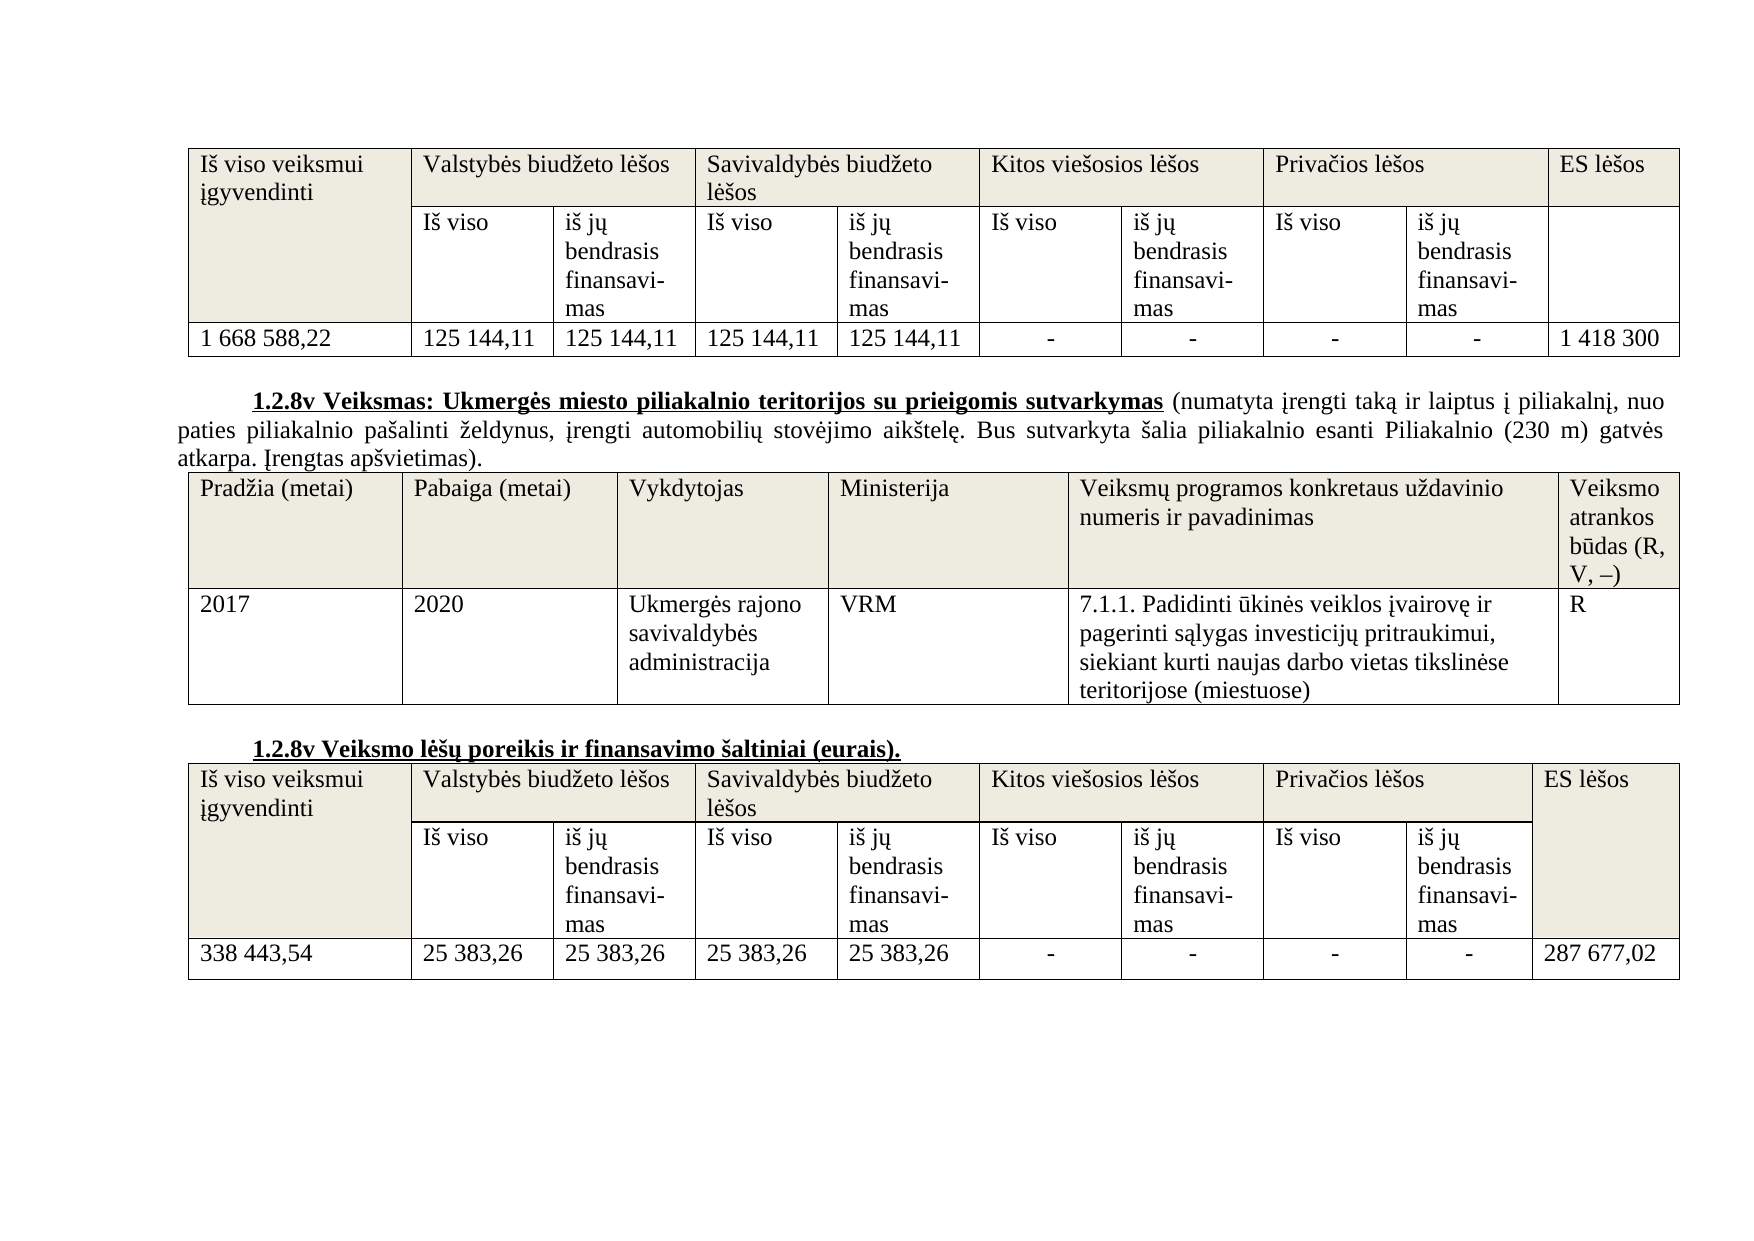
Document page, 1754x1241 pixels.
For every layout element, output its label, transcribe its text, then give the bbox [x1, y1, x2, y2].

table_cell iš jų bendrasis finansavi- mas [838, 207, 979, 322]
table_cell 338 443,54 [189, 939, 411, 979]
table_cell 125 144,11 [696, 323, 837, 356]
table_header Ministerija [829, 473, 1068, 588]
table_cell Ukmergės rajono savivaldybės administracija [618, 589, 828, 704]
table_cell R [1559, 589, 1679, 704]
table_cell 2020 [403, 589, 617, 704]
table_cell 1 418 300 [1549, 323, 1679, 356]
table_cell Iš viso [1264, 823, 1406, 937]
table_cell Iš viso [696, 207, 837, 322]
table_cell 25 383,26 [412, 939, 553, 979]
table_cell - [1122, 323, 1263, 356]
table_header Veiksmo atrankos būdas (R, V, –) [1559, 473, 1679, 588]
table_header Kitos viešosios lėšos [980, 149, 1263, 206]
table_cell - [980, 939, 1121, 979]
table_cell - [1264, 323, 1406, 356]
table_cell Iš viso [980, 207, 1121, 322]
table_cell iš jų bendrasis finansavi- mas [554, 207, 695, 322]
table_header Privačios lėšos [1264, 149, 1548, 206]
table_cell - [1122, 939, 1263, 979]
table_header Veiksmų programos konkretaus uždavinio numeris ir pavadinimas [1069, 473, 1558, 588]
table_header Privačios lėšos [1264, 764, 1532, 821]
table_cell 125 144,11 [838, 323, 979, 356]
table_cell iš jų bendrasis finansavi- mas [1407, 823, 1532, 937]
text 1.2.8v Veiksmo lėšų poreikis ir finansavimo šaltiniai (eurais). [177, 734, 1665, 763]
table_header Iš viso veiksmui įgyvendinti [189, 149, 411, 322]
table_header Vykdytojas [618, 473, 828, 588]
table_cell Iš viso [412, 823, 553, 937]
table_cell iš jų bendrasis finansavi- mas [1122, 823, 1263, 937]
table_cell 7.1.1. Padidinti ūkinės veiklos įvairovę ir pagerinti sąlygas investicijų pritraukimui, siekiant kurti naujas darbo vietas tikslinėse teritorijose (miestuose) [1069, 589, 1558, 704]
table_header Valstybės biudžeto lėšos [412, 764, 695, 821]
table_cell iš jų bendrasis finansavi- mas [554, 823, 695, 937]
table_cell 1 668 588,22 [189, 323, 411, 356]
table_cell 287 677,02 [1533, 939, 1679, 979]
table_cell 125 144,11 [412, 323, 553, 356]
table_cell Iš viso [412, 207, 553, 322]
table_header ES lėšos [1549, 149, 1679, 206]
table_cell - [1264, 939, 1406, 979]
table_cell - [1407, 939, 1532, 979]
table_cell 25 383,26 [838, 939, 979, 979]
table_cell 125 144,11 [554, 323, 695, 356]
table_header Savivaldybės biudžeto lėšos [696, 764, 979, 821]
table_cell VRM [829, 589, 1068, 704]
table_cell Iš viso [696, 823, 837, 937]
table_cell 25 383,26 [696, 939, 837, 979]
table_cell - [980, 323, 1121, 356]
table_cell iš jų bendrasis finansavi- mas [1407, 207, 1548, 322]
table_cell 2017 [189, 589, 402, 704]
text 1.2.8v Veiksmas: Ukmergės miesto piliakalnio teritorijos su prieigomis sutvarkymas (numatyta įrengti taką ir laiptus į piliakalnį, nuo paties piliakalnio pašalinti želdynus, įrengti automobilių stovėjimo aikštelę. Bus sutvarkyta šalia piliakalnio esanti Piliakalnio (230 m) gatvės atkarpa. Įrengtas apšvietimas). [177, 386, 1665, 472]
table_header Pradžia (metai) [189, 473, 402, 588]
table_header Valstybės biudžeto lėšos [412, 149, 695, 206]
table_header Kitos viešosios lėšos [980, 764, 1263, 821]
table_header Iš viso veiksmui įgyvendinti [189, 764, 411, 937]
table_cell - [1407, 323, 1548, 356]
table_cell iš jų bendrasis finansavi- mas [1122, 207, 1263, 322]
table_cell [1549, 207, 1679, 322]
table_header ES lėšos [1533, 764, 1679, 937]
table_header Pabaiga (metai) [403, 473, 617, 588]
table_cell 25 383,26 [554, 939, 695, 979]
table_cell Iš viso [980, 823, 1121, 937]
table_cell Iš viso [1264, 207, 1406, 322]
table_cell iš jų bendrasis finansavi- mas [838, 823, 979, 937]
table_header Savivaldybės biudžeto lėšos [696, 149, 979, 206]
